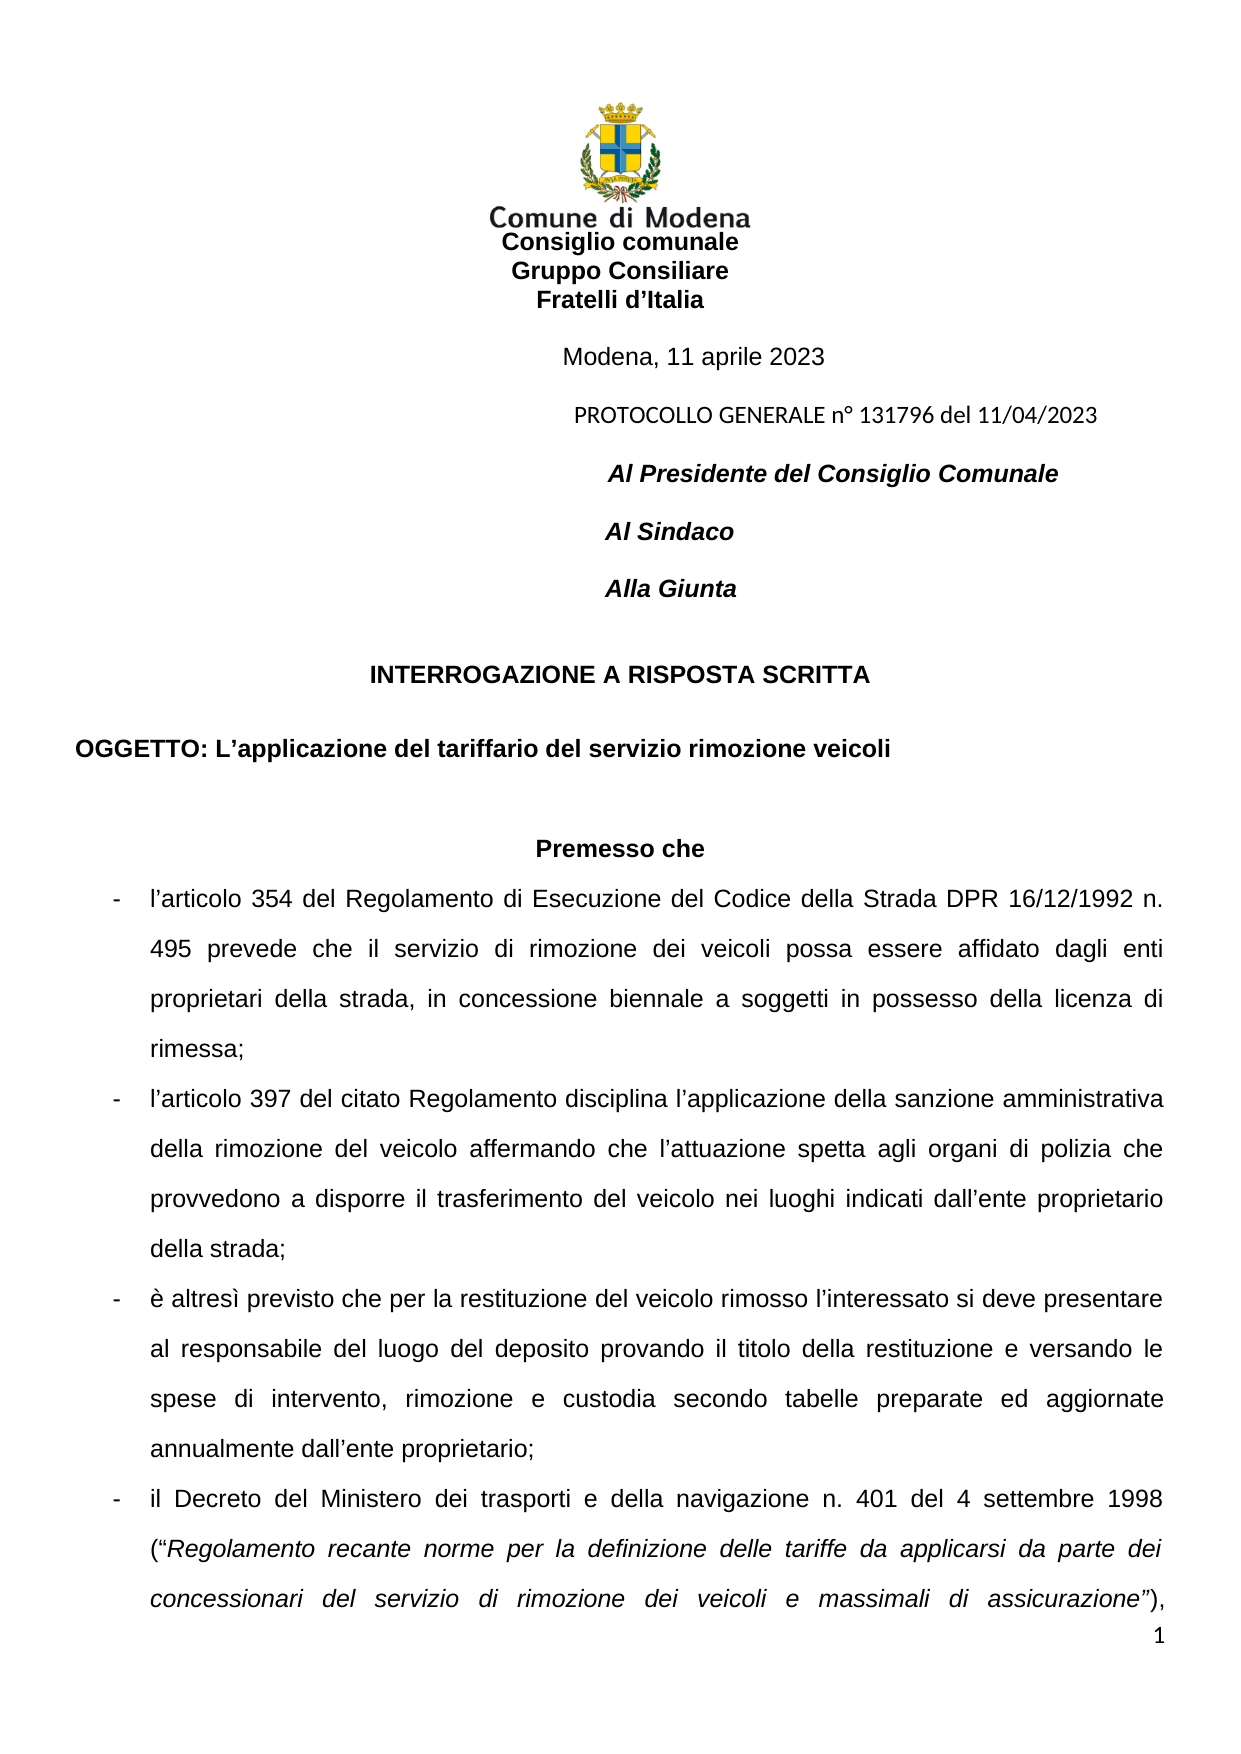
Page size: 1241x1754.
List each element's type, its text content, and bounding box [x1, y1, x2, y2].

text Fratelli d’Italia [75, 285, 1165, 313]
text Modena, 11 aprile 2023 [222, 342, 1165, 371]
text Al Sindaco [517, 516, 1165, 545]
text Alla Giunta [517, 574, 1165, 603]
text Al Presidente del Consiglio Comunale [222, 459, 1165, 488]
text Consiglio comunale [75, 227, 1165, 256]
text Premesso che [75, 818, 1165, 868]
list il Decreto del Ministero dei trasporti e della navigazione n. 401 del 4 settembre 1998 (“Regolamento recante norme per la definizione delle tariffe da applicarsi da parte dei concessionari del servizio di rimozione dei veicoli e massimali di assicurazione”), [112, 1468, 1165, 1618]
text Gruppo Consiliare [75, 256, 1165, 285]
list l’articolo 397 del citato Regolamento disciplina l’applicazione della sanzione amministrativa della rimozione del veicolo affermando che l’attuazione spetta agli organi di polizia che provvedono a disporre il trasferimento del veicolo nei luoghi indicati dall’ente proprietario della strada; [112, 1068, 1165, 1268]
text PROTOCOLLO GENERALE n° 131796 del 11/04/2023 [370, 400, 1165, 430]
text OGGETTO: L’applicazione del tariffario del servizio rimozione veicoli [75, 718, 1165, 768]
list è altresì previsto che per la restituzione del veicolo rimosso l’interessato si deve presentare al responsabile del luogo del deposito provando il titolo della restituzione e versando le spese di intervento, rimozione e custodia secondo tabelle preparate ed aggiornate annualmente dall’ente proprietario; [112, 1268, 1165, 1468]
list l’articolo 354 del Regolamento di Esecuzione del Codice della Strada DPR 16/12/1992 n. 495 prevede che il servizio di rimozione dei veicoli possa essere affidato dagli enti proprietari della strada, in concessione biennale a soggetti in possesso della licenza di rimessa; [112, 868, 1165, 1068]
text INTERROGAZIONE A RISPOSTA SCRITTA [75, 660, 1165, 689]
